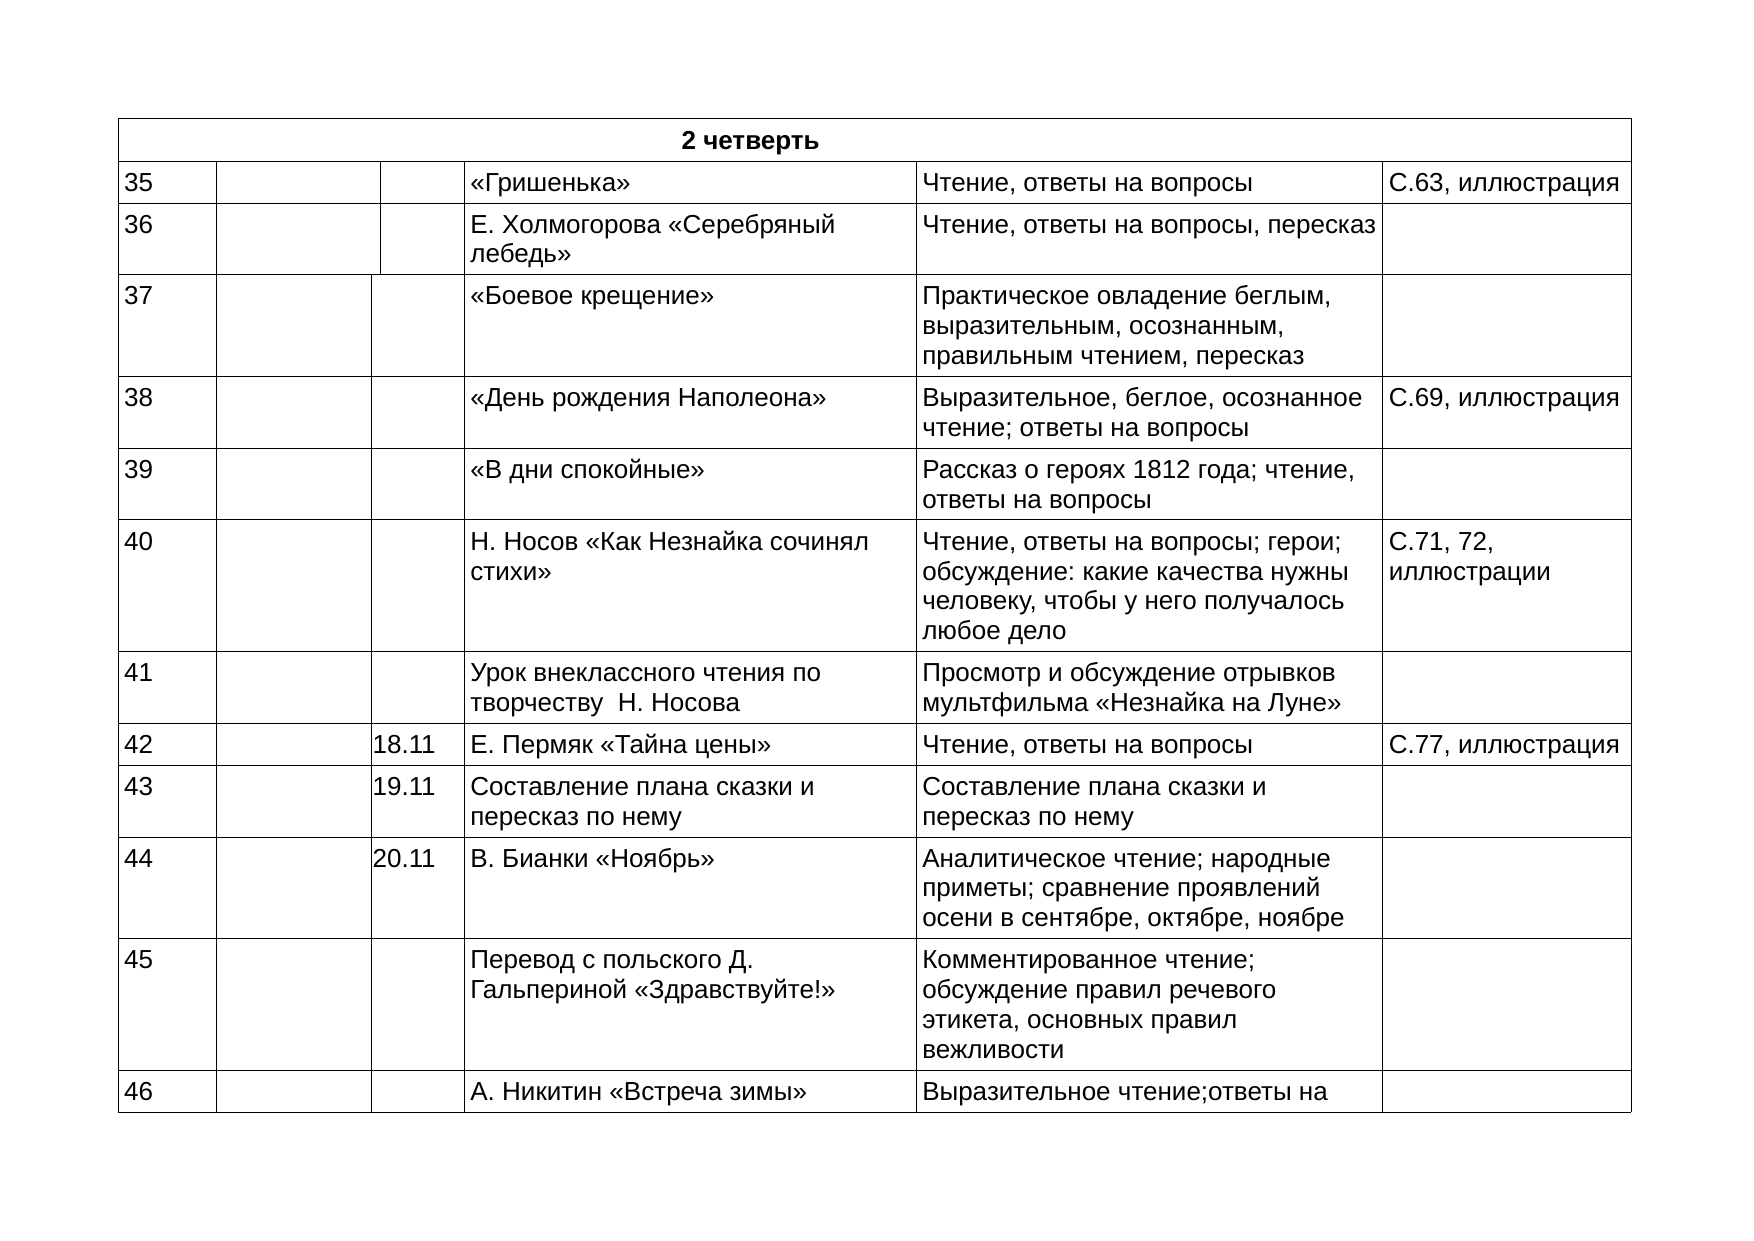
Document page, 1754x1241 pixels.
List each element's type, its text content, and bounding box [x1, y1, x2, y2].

table_cell [1632, 161, 1638, 202]
table_cell [1383, 204, 1631, 274]
table_cell [1632, 651, 1638, 723]
table_cell [217, 204, 380, 274]
table_cell 37 [119, 275, 216, 376]
table_cell С.71, 72, иллюстрации [1383, 520, 1631, 651]
table_cell Составление плана сказки и пересказ по нему [917, 766, 1382, 836]
table_cell [1383, 275, 1631, 376]
table_cell А. Никитин «Встреча зимы» [465, 1071, 916, 1111]
table_cell [381, 204, 464, 274]
table_cell Чтение, ответы на вопросы; герои; обсуждение: какие качества нужны человеку, чтобы у него получалось любое дело [917, 520, 1382, 651]
table_cell 18.11 [372, 724, 464, 764]
table_cell «Боевое крещение» [465, 275, 916, 376]
table_cell [1632, 274, 1638, 376]
table_cell 42 [119, 724, 216, 764]
table_cell [1383, 766, 1631, 836]
table_cell Аналитическое чтение; народные приметы; сравнение проявлений осени в сентябре, октябре, ноябре [917, 838, 1382, 938]
table_cell [372, 377, 464, 448]
table_cell [217, 1071, 371, 1111]
table_cell 40 [119, 520, 216, 651]
table_cell 35 [119, 162, 216, 202]
table_cell Чтение, ответы на вопросы, пересказ [917, 204, 1382, 274]
table_cell 43 [119, 766, 216, 836]
table_cell [1632, 519, 1638, 651]
table_cell [217, 275, 371, 376]
table_cell «День рождения Наполеона» [465, 377, 916, 448]
table_cell Выразительное, беглое, осознанное чтение; ответы на вопросы [917, 377, 1382, 448]
table_cell [1632, 203, 1638, 274]
table_cell [217, 377, 371, 448]
table_cell 36 [119, 204, 216, 274]
table_cell Рассказ о героях 1812 года; чтение, ответы на вопросы [917, 449, 1382, 519]
table_cell 38 [119, 377, 216, 448]
table_cell Перевод с польского Д. Гальпериной «Здравствуйте!» [465, 939, 916, 1069]
table_cell 46 [119, 1071, 216, 1111]
table_cell [217, 162, 380, 202]
table_cell «В дни спокойные» [465, 449, 916, 519]
table_cell [217, 449, 371, 519]
table_cell 44 [119, 838, 216, 938]
table_cell [372, 449, 464, 519]
table_cell Н. Носов «Как Незнайка сочинял стихи» [465, 520, 916, 651]
table_cell [1383, 838, 1631, 938]
table_cell [1632, 836, 1638, 938]
table_cell 20.11 [372, 838, 464, 938]
table_cell Комментированное чтение; обсуждение правил речевого этикета, основных правил вежливости [917, 939, 1382, 1069]
table_cell [381, 162, 464, 202]
table_cell [372, 652, 464, 723]
table_cell [217, 939, 371, 1069]
table_cell В. Бианки «Ноябрь» [465, 838, 916, 938]
table_cell Просмотр и обсуждение отрывков мультфильма «Незнайка на Луне» [917, 652, 1382, 723]
table_cell [372, 1071, 464, 1111]
table_cell [1632, 765, 1638, 836]
table_cell Составление плана сказки и пересказ по нему [465, 766, 916, 836]
table_cell [1632, 376, 1638, 448]
table_cell «Гришенька» [465, 162, 916, 202]
table_cell С.77, иллюстрация [1383, 724, 1631, 764]
table_cell С.63, иллюстрация [1383, 162, 1631, 202]
table_cell [217, 724, 371, 764]
table_cell [1632, 448, 1638, 519]
table_cell 45 [119, 939, 216, 1069]
table_cell [1632, 118, 1638, 161]
table_cell [372, 939, 464, 1069]
table_cell [1632, 1070, 1638, 1111]
table_cell Е. Холмогорова «Серебряный лебедь» [465, 204, 916, 274]
table_cell 41 [119, 652, 216, 723]
table_cell [1383, 1071, 1631, 1111]
table_cell [217, 766, 371, 836]
table_cell [217, 838, 371, 938]
table_cell [1383, 652, 1631, 723]
table_cell [1383, 449, 1631, 519]
table_cell 39 [119, 449, 216, 519]
table_cell [217, 652, 371, 723]
table_cell 2 четверть [119, 119, 1631, 161]
table_cell [1632, 938, 1638, 1069]
table_cell Е. Пермяк «Тайна цены» [465, 724, 916, 764]
table_cell Чтение, ответы на вопросы [917, 724, 1382, 764]
table_cell [1383, 939, 1631, 1069]
table_cell [217, 520, 371, 651]
table_cell Практическое овладение беглым, выразительным, осознанным, правильным чтением, пересказ [917, 275, 1382, 376]
table_cell Выразительное чтение;ответы на [917, 1071, 1382, 1111]
table_cell 19.11 [372, 766, 464, 836]
table_cell Чтение, ответы на вопросы [917, 162, 1382, 202]
table_cell [372, 520, 464, 651]
table_cell Урок внеклассного чтения по творчеству Н. Носова [465, 652, 916, 723]
table_cell [1632, 723, 1638, 764]
table_cell [372, 275, 464, 376]
table_cell С.69, иллюстрация [1383, 377, 1631, 448]
